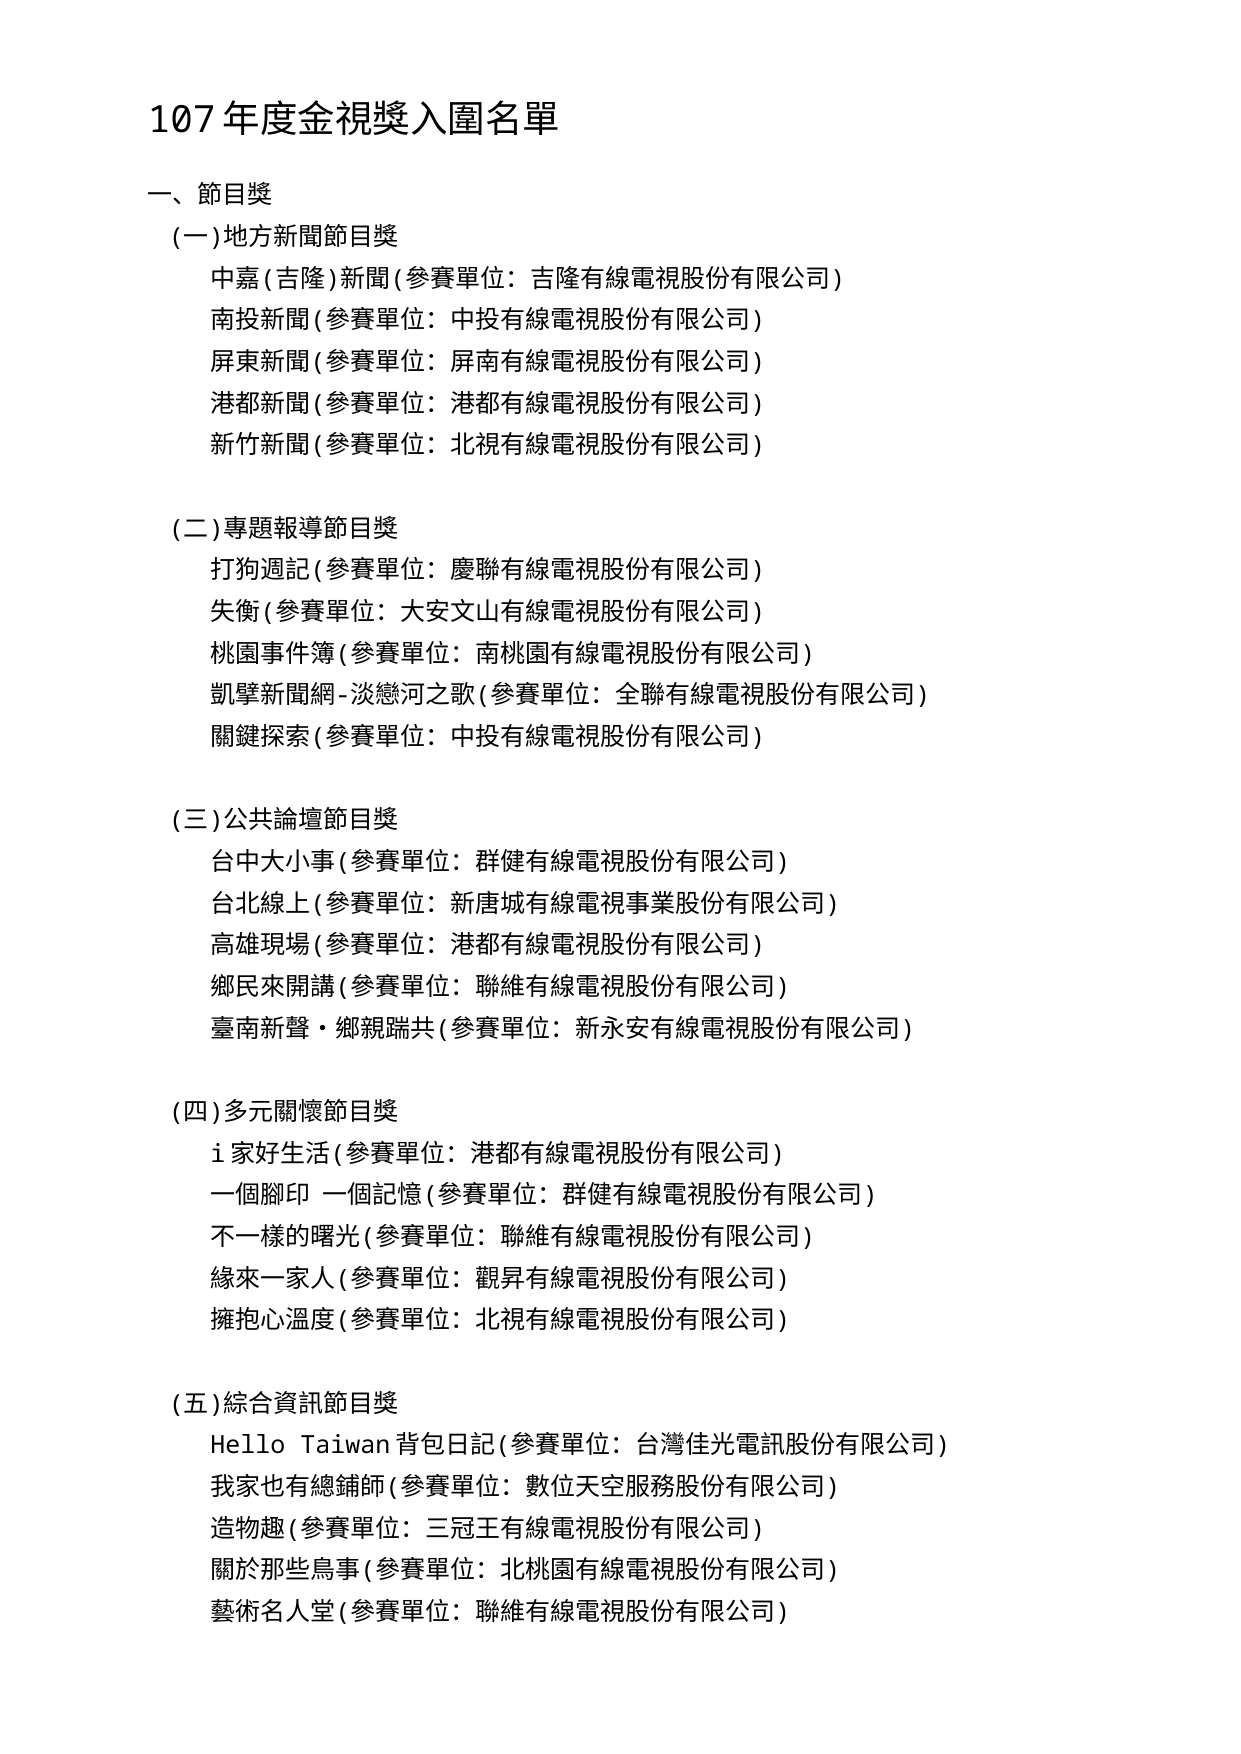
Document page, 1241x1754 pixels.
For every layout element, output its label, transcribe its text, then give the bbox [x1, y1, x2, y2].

text 造物趣(參賽單位：三冠王有線電視股份有限公司) [148, 1504, 1092, 1545]
text 台中大小事(參賽單位：群健有線電視股份有限公司) [148, 837, 1092, 879]
text 打狗週記(參賽單位：慶聯有線電視股份有限公司) [148, 545, 1092, 587]
text 凱擘新聞網-淡戀河之歌(參賽單位：全聯有線電視股份有限公司) [148, 670, 1092, 712]
text (三)公共論壇節目獎 [156, 795, 1092, 837]
text (二)專題報導節目獎 [156, 504, 1092, 545]
text 不一樣的曙光(參賽單位：聯維有線電視股份有限公司) [148, 1212, 1092, 1254]
text 失衡(參賽單位：大安文山有線電視股份有限公司) [148, 587, 1092, 629]
text 一、節目獎 [148, 170, 1092, 212]
text 107年度金視獎入圍名單 [148, 89, 1092, 143]
text 臺南新聲‧鄉親踹共(參賽單位：新永安有線電視股份有限公司) [148, 1004, 1092, 1045]
text 中嘉(吉隆)新聞(參賽單位：吉隆有線電視股份有限公司) [148, 254, 1092, 295]
text 桃園事件簿(參賽單位：南桃園有線電視股份有限公司) [148, 629, 1092, 670]
text i家好生活(參賽單位：港都有線電視股份有限公司) [148, 1129, 1092, 1170]
text 台北線上(參賽單位：新唐城有線電視事業股份有限公司) [148, 879, 1092, 920]
text 高雄現場(參賽單位：港都有線電視股份有限公司) [148, 920, 1092, 962]
text 港都新聞(參賽單位：港都有線電視股份有限公司) [148, 379, 1092, 420]
text 擁抱心溫度(參賽單位：北視有線電視股份有限公司) [148, 1295, 1092, 1337]
text 緣來一家人(參賽單位：觀昇有線電視股份有限公司) [148, 1254, 1092, 1295]
text 藝術名人堂(參賽單位：聯維有線電視股份有限公司) [148, 1587, 1092, 1629]
text 鄉民來開講(參賽單位：聯維有線電視股份有限公司) [148, 962, 1092, 1004]
text Hello Taiwan背包日記(參賽單位：台灣佳光電訊股份有限公司) [148, 1420, 1092, 1462]
text 屏東新聞(參賽單位：屏南有線電視股份有限公司) [148, 337, 1092, 379]
text 關鍵探索(參賽單位：中投有線電視股份有限公司) [148, 712, 1092, 754]
text (一)地方新聞節目獎 [156, 212, 1092, 254]
text 新竹新聞(參賽單位：北視有線電視股份有限公司) [148, 420, 1092, 462]
text 南投新聞(參賽單位：中投有線電視股份有限公司) [148, 295, 1092, 337]
text 關於那些鳥事(參賽單位：北桃園有線電視股份有限公司) [148, 1545, 1092, 1587]
text 一個腳印 一個記憶(參賽單位：群健有線電視股份有限公司) [148, 1170, 1092, 1212]
text 我家也有總鋪師(參賽單位：數位天空服務股份有限公司) [148, 1462, 1092, 1504]
text (五)綜合資訊節目獎 [156, 1379, 1092, 1420]
text (四)多元關懷節目獎 [156, 1087, 1092, 1129]
